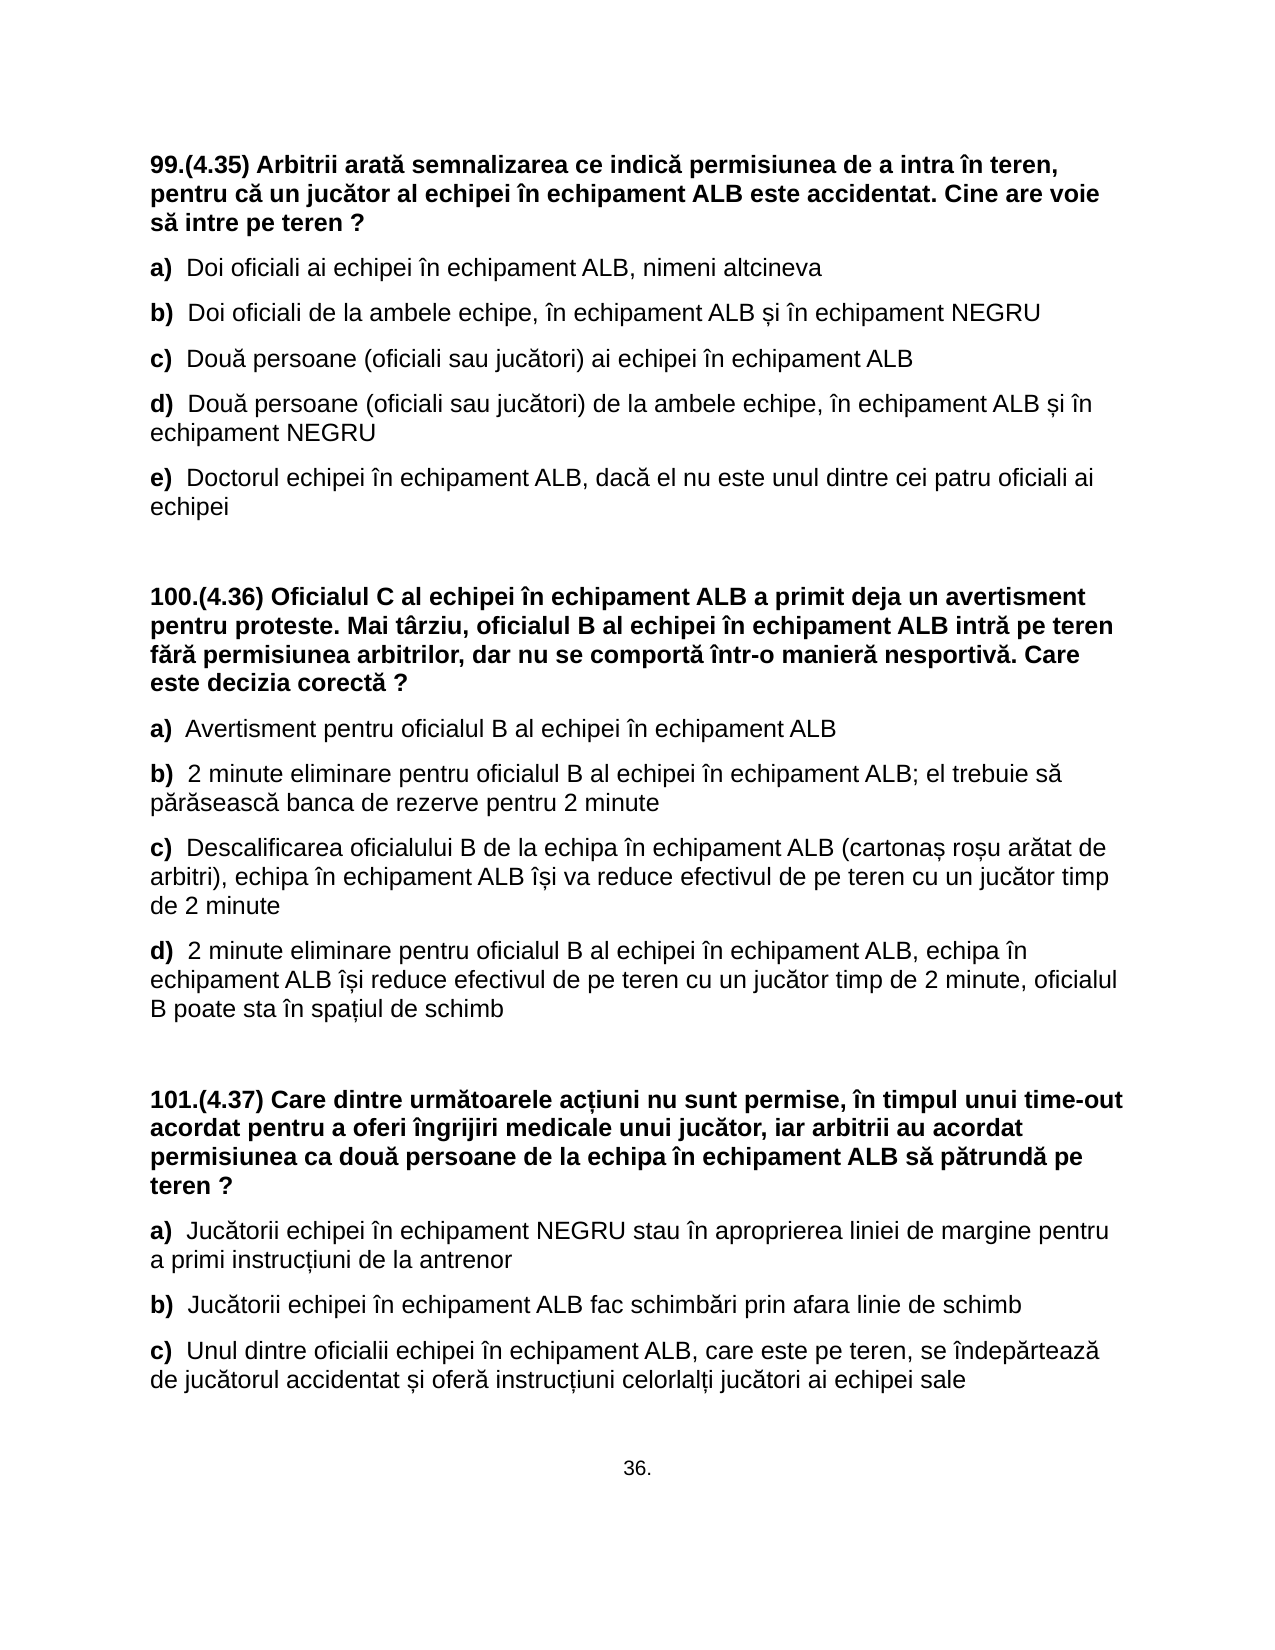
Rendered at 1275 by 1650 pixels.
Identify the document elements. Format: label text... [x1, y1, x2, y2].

text e) Doctorul echipei în echipament ALB, dacă el nu este unul dintre cei patru oficiali ai echipei [150, 463, 1125, 521]
text a) Doi oficiali ai echipei în echipament ALB, nimeni altcineva [150, 253, 1125, 282]
text c) Descalificarea oficialului B de la echipa în echipament ALB (cartonaș roșu arătat de arbitri), echipa în echipament ALB își va reduce efectivul de pe teren cu un jucător timp de 2 minute [150, 833, 1125, 920]
text b) Doi oficiali de la ambele echipe, în echipament ALB și în echipament NEGRU [150, 298, 1125, 327]
text c) Unul dintre oficialii echipei în echipament ALB, care este pe teren, se îndepărtează de jucătorul accidentat și oferă instrucțiuni celorlalți jucători ai echipei sale [150, 1336, 1125, 1393]
text 99.(4.35) Arbitrii arată semnalizarea ce indică permisiunea de a intra în teren, pentru că un jucător al echipei în echipament ALB este accidentat. Cine are voie să intre pe teren ? [150, 150, 1125, 236]
text d) 2 minute eliminare pentru oficialul B al echipei în echipament ALB, echipa în echipament ALB își reduce efectivul de pe teren cu un jucător timp de 2 minute, oficialul B poate sta în spațiul de schimb [150, 936, 1125, 1023]
text 100.(4.36) Oficialul C al echipei în echipament ALB a primit deja un avertisment pentru proteste. Mai târziu, oficialul B al echipei în echipament ALB intră pe teren fără permisiunea arbitrilor, dar nu se comportă într-o manieră nesportivă. Care este decizia corectă ? [150, 582, 1125, 697]
text 36. [150, 1456, 1125, 1479]
text b) 2 minute eliminare pentru oficialul B al echipei în echipament ALB; el trebuie să părăsească banca de rezerve pentru 2 minute [150, 759, 1125, 817]
text a) Avertisment pentru oficialul B al echipei în echipament ALB [150, 714, 1125, 743]
text 101.(4.37) Care dintre următoarele acțiuni nu sunt permise, în timpul unui time-out acordat pentru a oferi îngrijiri medicale unui jucător, iar arbitrii au acordat permisiunea ca două persoane de la echipa în echipament ALB să pătrundă pe teren ? [150, 1085, 1125, 1200]
text d) Două persoane (oficiali sau jucători) de la ambele echipe, în echipament ALB și în echipament NEGRU [150, 389, 1125, 447]
text c) Două persoane (oficiali sau jucători) ai echipei în echipament ALB [150, 344, 1125, 372]
text b) Jucătorii echipei în echipament ALB fac schimbări prin afara linie de schimb [150, 1291, 1125, 1319]
text a) Jucătorii echipei în echipament NEGRU stau în aproprierea liniei de margine pentru a primi instrucțiuni de la antrenor [150, 1216, 1125, 1274]
